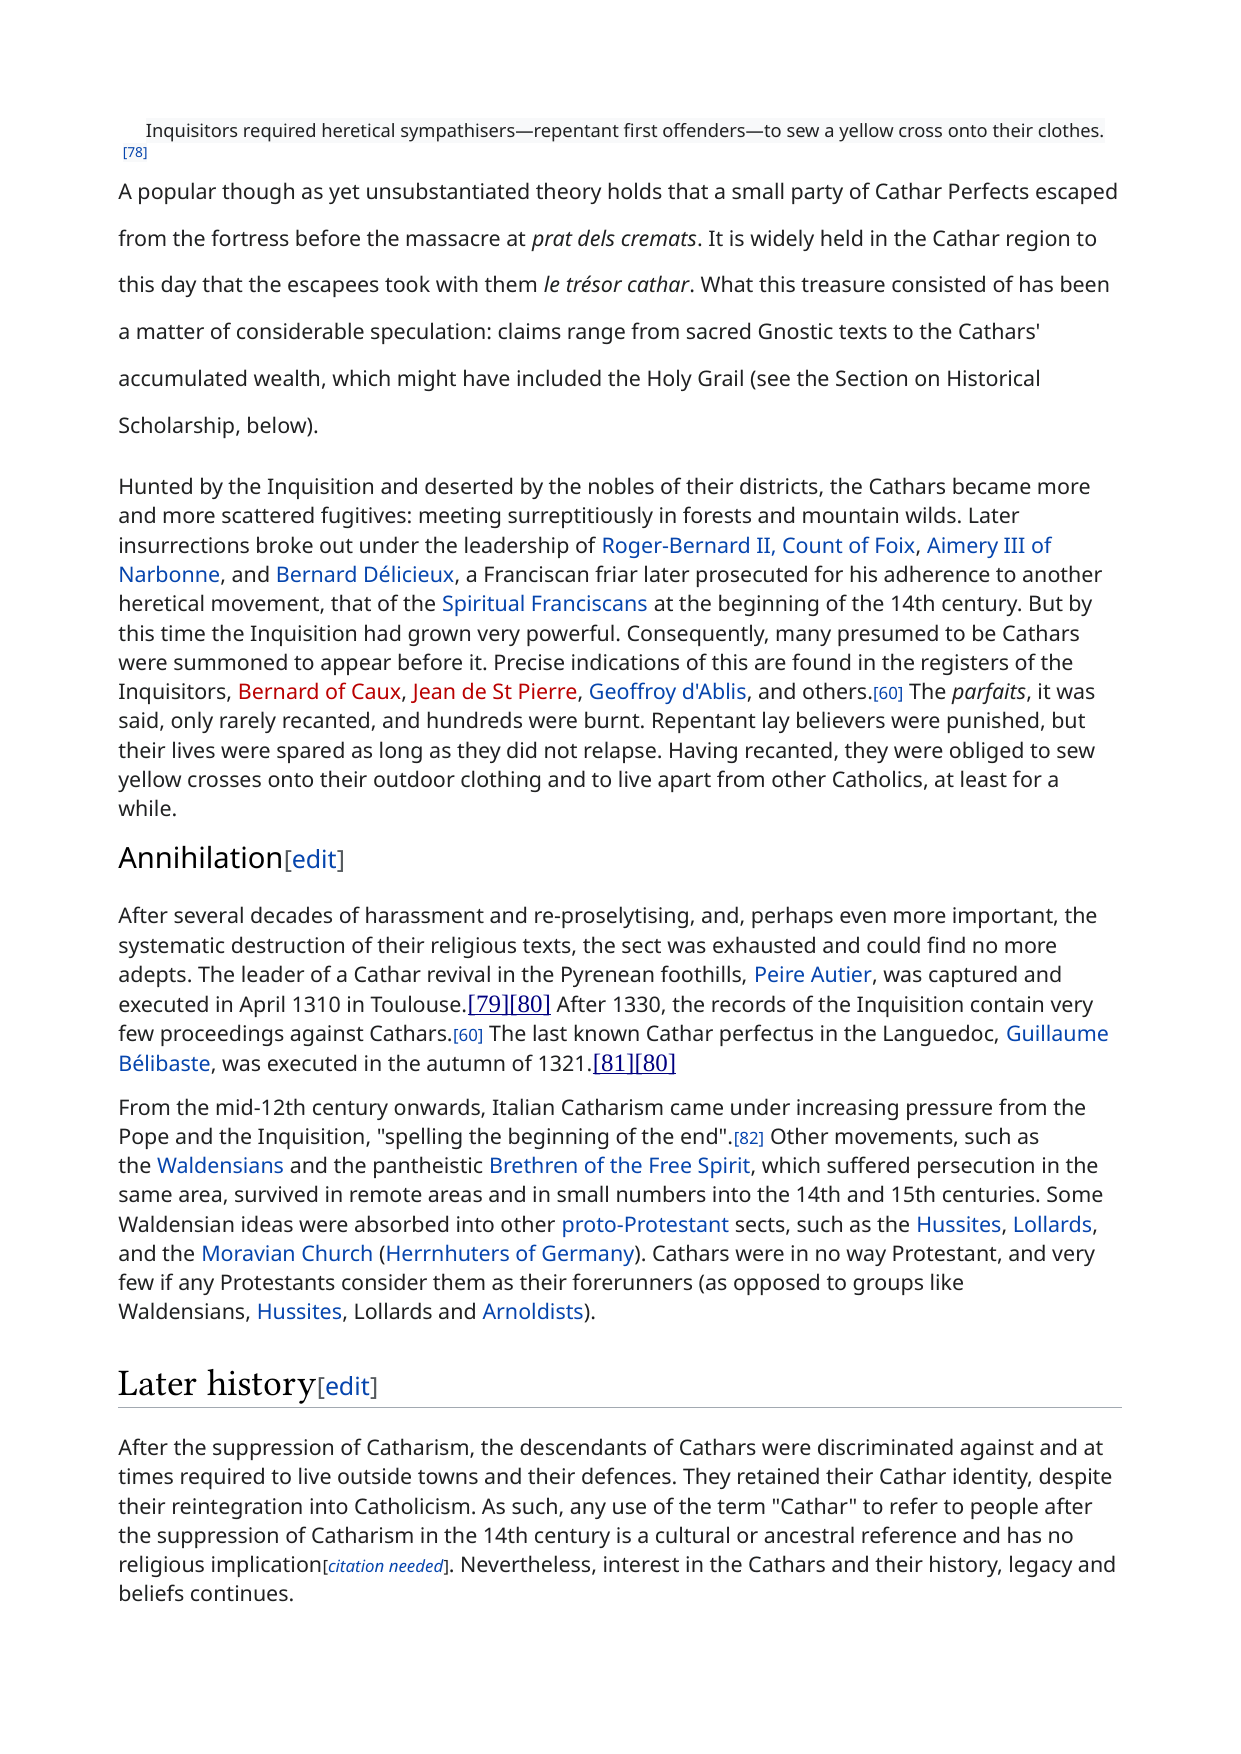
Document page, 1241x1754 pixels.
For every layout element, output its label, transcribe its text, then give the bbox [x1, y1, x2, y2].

subtitle Later history[edit] [118, 1362, 1122, 1407]
text From the mid-12th century onwards, Italian Catharism came under increasing pressure from the Pope and the Inquisition, "spelling the beginning of the end".[82] Other movements, such as the Waldensians and the pantheistic Brethren of the Free Spirit, which suffered persecution in the same area, survived in remote areas and in small numbers into the 14th and 15th centuries. Some Waldensian ideas were absorbed into other proto-Protestant sects, such as the Hussites, Lollards, and the Moravian Church (Herrnhuters of Germany). Cathars were in no way Protestant, and very few if any Protestants consider them as their forerunners (as opposed to groups like Waldensians, Hussites, Lollards and Arnoldists). [118, 1092, 1122, 1326]
subtitle Annihilation[edit] [118, 837, 1122, 877]
text A popular though as yet unsubstantiated theory holds that a small party of Cathar Perfects escaped from the fortress before the massacre at prat dels cremats. It is widely held in the Cathar region to this day that the escapees took with them le trésor cathar. What this treasure consisted of has been a matter of considerable speculation: claims range from sacred Gnostic texts to the Cathars' accumulated wealth, which might have included the Holy Grail (see the Section on Historical Scholarship, below). [118, 176, 1122, 439]
text Inquisitors required heretical sympathisers—repentant first offenders—to sew a yellow cross onto their clothes.[78] [123, 118, 1122, 162]
text After the suppression of Catharism, the descendants of Cathars were discriminated against and at times required to live outside towns and their defences. They retained their Cathar identity, despite their reintegration into Catholicism. As such, any use of the term "Cathar" to refer to people after the suppression of Catharism in the 14th century is a cultural or ancestral reference and has no religious implication[citation needed]. Nevertheless, interest in the Cathars and their history, legacy and beliefs continues. [118, 1433, 1122, 1608]
text After several decades of harassment and re-proselytising, and, perhaps even more important, the systematic destruction of their religious texts, the sect was exhausted and could find no more adepts. The leader of a Cathar revival in the Pyrenean foothills, Peire Autier, was captured and executed in April 1310 in Toulouse.[79][80] After 1330, the records of the Inquisition contain very few proceedings against Cathars.[60] The last known Cathar perfectus in the Languedoc, Guillaume Bélibaste, was executed in the autumn of 1321.[81][80] [118, 901, 1122, 1077]
text Hunted by the Inquisition and deserted by the nobles of their districts, the Cathars became more and more scattered fugitives: meeting surreptitiously in forests and mountain wilds. Later insurrections broke out under the leadership of Roger-Bernard II, Count of Foix, Aimery III of Narbonne, and Bernard Délicieux, a Franciscan friar later prosecuted for his adherence to another heretical movement, that of the Spiritual Franciscans at the beginning of the 14th century. But by this time the Inquisition had grown very powerful. Consequently, many presumed to be Cathars were summoned to appear before it. Precise indications of this are found in the registers of the Inquisitors, Bernard of Caux, Jean de St Pierre, Geoffroy d'Ablis, and others.[60] The parfaits, it was said, only rarely recanted, and hundreds were burnt. Repentant lay believers were punished, but their lives were spared as long as they did not relapse. Having recanted, they were obliged to sew yellow crosses onto their outdoor clothing and to live apart from other Catholics, at least for a while. [118, 472, 1122, 823]
